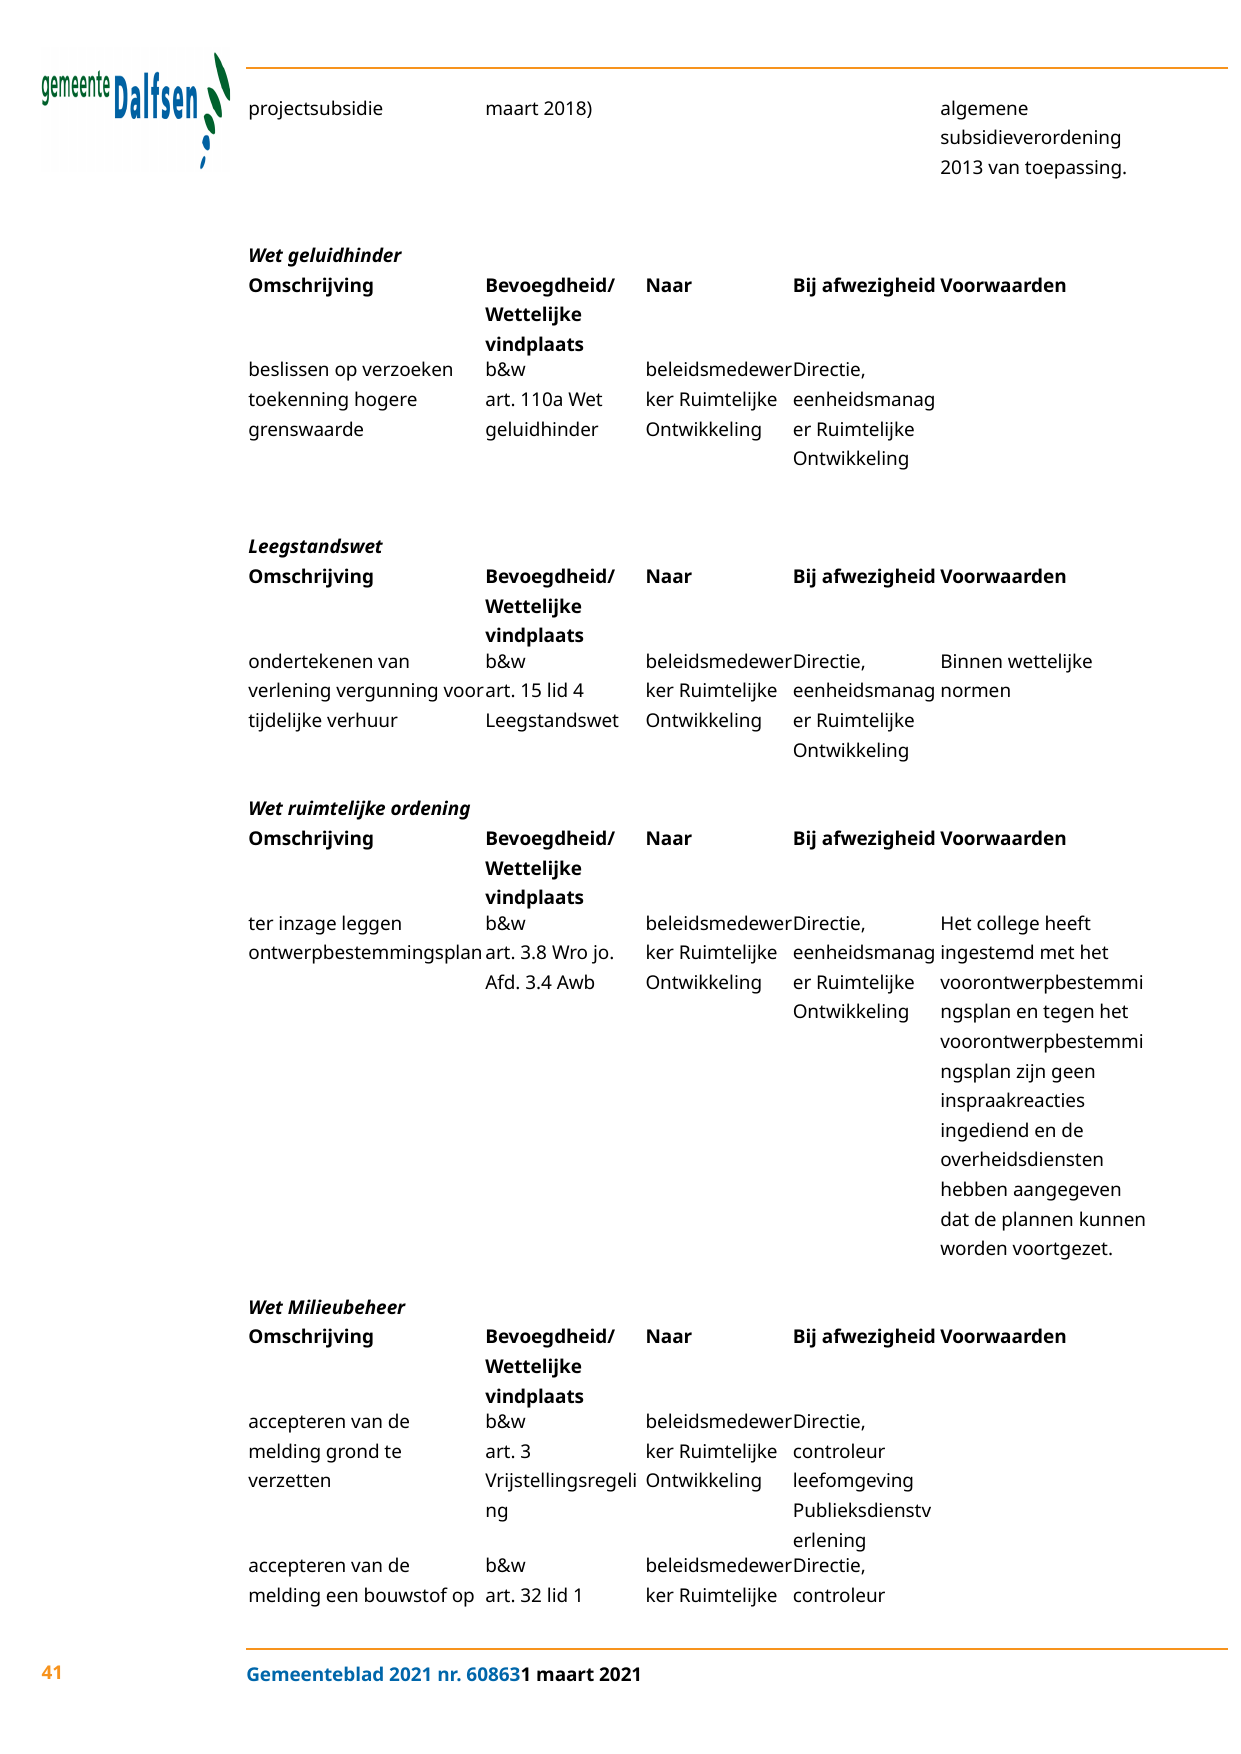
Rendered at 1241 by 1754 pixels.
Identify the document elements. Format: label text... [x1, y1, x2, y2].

table_header Voorwaarden [940, 825, 1152, 910]
table_cell Directie, eenheidsmanager Ruimtelijke Ontwikkeling [793, 357, 940, 471]
picture [41, 47, 231, 172]
table_header Naar [645, 1324, 793, 1408]
table_header Voorwaarden [940, 272, 1152, 357]
text Wet geluidhinder [248, 242, 1152, 268]
table_header Voorwaarden [940, 563, 1152, 648]
table_cell [940, 357, 1152, 471]
text Wet Milieubeheer [248, 1294, 1152, 1320]
table_header Voorwaarden [940, 1324, 1152, 1408]
table_cell b&w art. 32 lid 1 [485, 1553, 645, 1608]
table_header Bij afwezigheid [793, 272, 940, 357]
table_cell [940, 1409, 1152, 1553]
table_cell Directie, eenheidsmanager Ruimtelijke Ontwikkeling [793, 910, 940, 1261]
table_cell ondertekenen van verlening vergunning voor tijdelijke verhuur [248, 648, 485, 763]
table_cell b&w art. 3 Vrijstellingsregeling [485, 1409, 645, 1553]
table_cell [940, 1553, 1152, 1608]
table_header Naar [645, 272, 793, 357]
table_header Bij afwezigheid [793, 825, 940, 910]
table_cell Directie, controleur [793, 1553, 940, 1608]
table_cell [793, 95, 940, 209]
table_cell ter inzage leggen ontwerpbestemmingsplan [248, 910, 485, 1261]
table_header Omschrijving [248, 1324, 485, 1408]
table_cell maart 2018) [485, 95, 645, 209]
table_cell b&w art. 110a Wet geluidhinder [485, 357, 645, 471]
table_cell Directie, controleur leefomgeving Publieksdienstverlening [793, 1409, 940, 1553]
table_header Bevoegdheid/Wettelijke vindplaats [485, 272, 645, 357]
table_cell beleidsmedewerker Ruimtelijke Ontwikkeling [645, 1409, 793, 1553]
text Leegstandswet [248, 533, 1152, 559]
table_header Omschrijving [248, 272, 485, 357]
table_cell projectsubsidie [248, 95, 485, 209]
table_cell beleidsmedewerker Ruimtelijke Ontwikkeling [645, 357, 793, 471]
table_header Bevoegdheid/Wettelijke vindplaats [485, 1324, 645, 1408]
table_header Bevoegdheid/Wettelijke vindplaats [485, 563, 645, 648]
table_cell b&w art. 3.8 Wro jo. Afd. 3.4 Awb [485, 910, 645, 1261]
table_cell [645, 95, 793, 209]
table_cell b&w art. 15 lid 4 Leegstandswet [485, 648, 645, 763]
table_cell Directie, eenheidsmanager Ruimtelijke Ontwikkeling [793, 648, 940, 763]
table_header Naar [645, 563, 793, 648]
table_cell accepteren van de melding grond te verzetten [248, 1409, 485, 1553]
table_header Omschrijving [248, 825, 485, 910]
table_header Bij afwezigheid [793, 1324, 940, 1408]
table_cell Binnen wettelijke normen [940, 648, 1152, 763]
table_cell algemene subsidieverordening 2013 van toepassing. [940, 95, 1152, 209]
table_header Bij afwezigheid [793, 563, 940, 648]
table_cell beleidsmedewerker Ruimtelijke [645, 1553, 793, 1608]
table_cell accepteren van de melding een bouwstof op [248, 1553, 485, 1608]
table_cell beslissen op verzoeken toekenning hogere grenswaarde [248, 357, 485, 471]
table_cell beleidsmedewerker Ruimtelijke Ontwikkeling [645, 648, 793, 763]
table_cell Het college heeft ingestemd met het voorontwerpbestemmingsplan en tegen het voorontwerpbestemmingsplan zijn geen inspraakreacties ingediend en de overheidsdiensten hebben aangegeven dat de plannen kunnen worden voortgezet. [940, 910, 1152, 1261]
table_header Bevoegdheid/Wettelijke vindplaats [485, 825, 645, 910]
table_cell beleidsmedewerker Ruimtelijke Ontwikkeling [645, 910, 793, 1261]
table_header Naar [645, 825, 793, 910]
text Wet ruimtelijke ordening [248, 795, 1152, 821]
table_header Omschrijving [248, 563, 485, 648]
